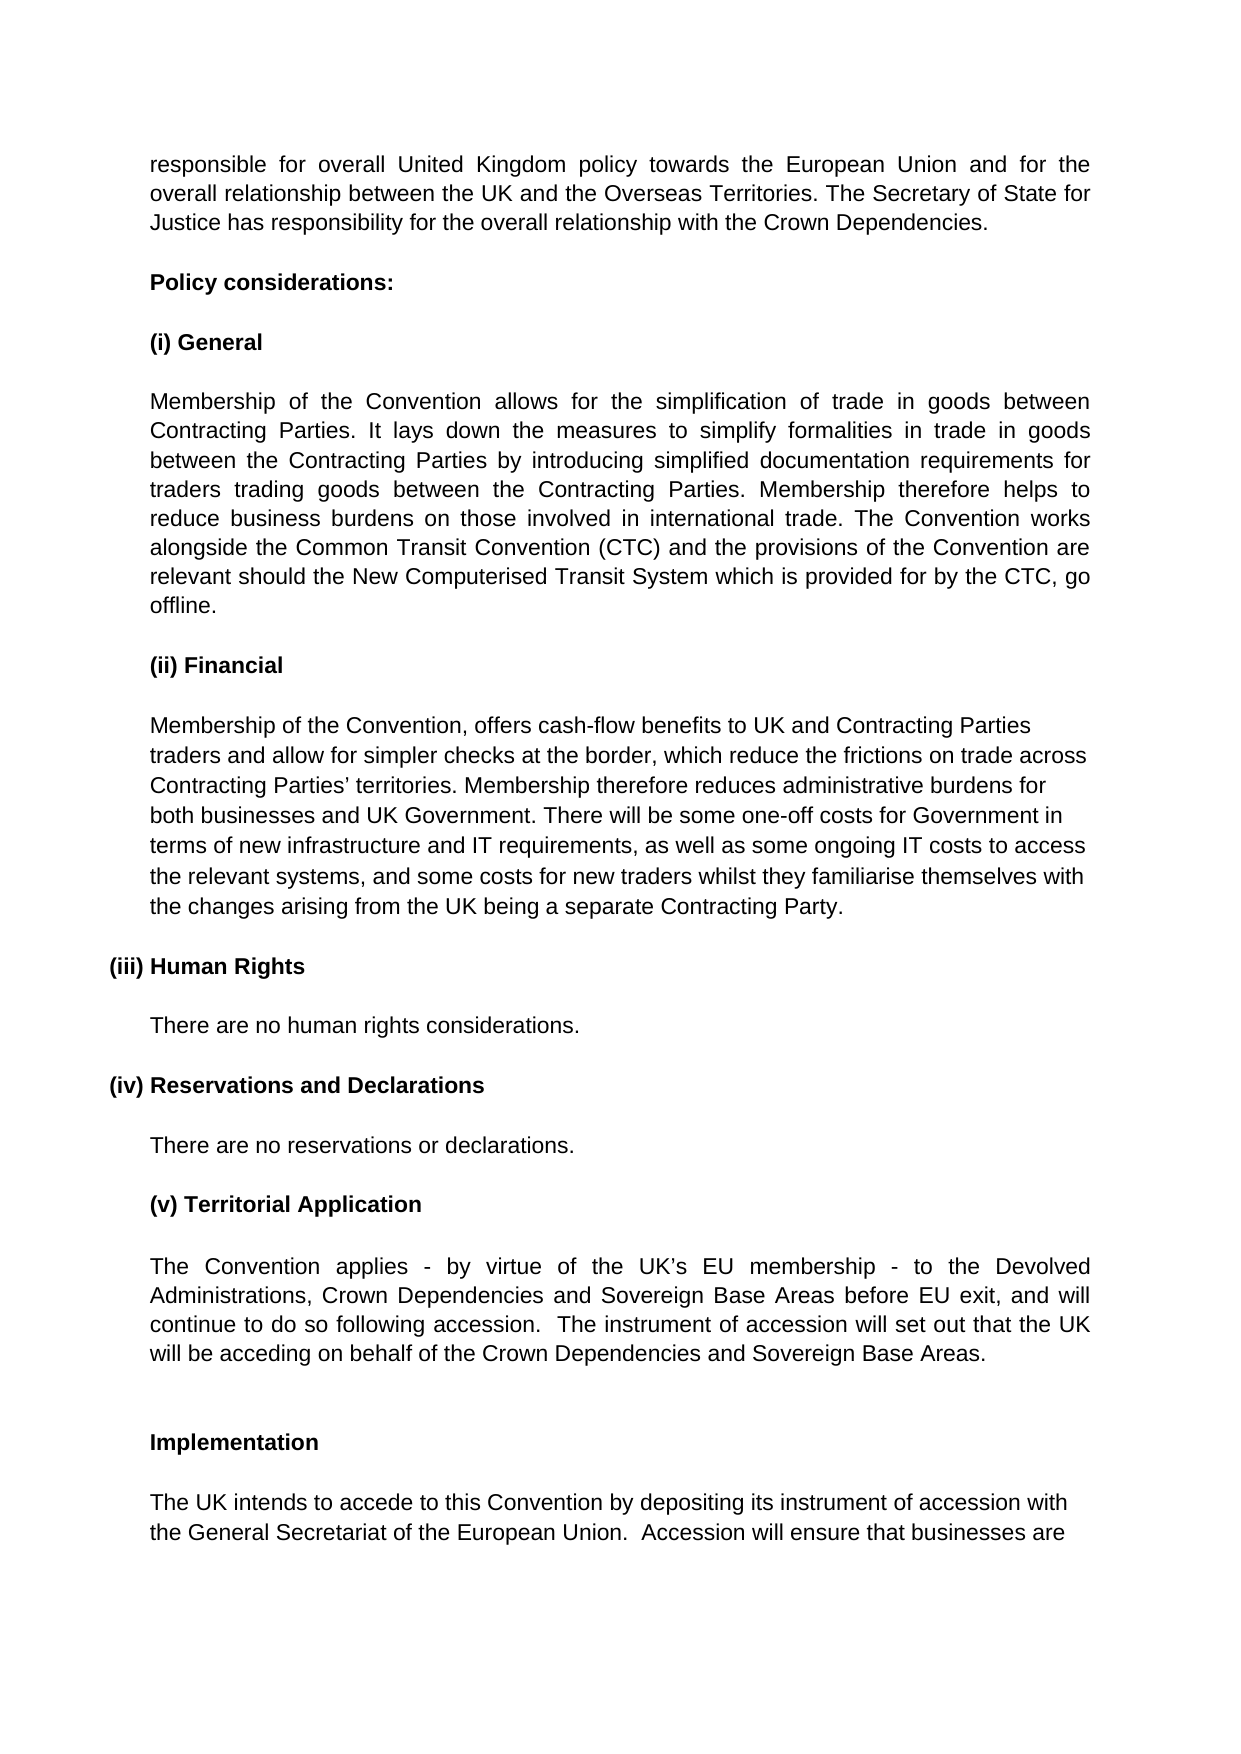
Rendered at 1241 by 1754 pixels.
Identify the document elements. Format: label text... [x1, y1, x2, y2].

subtitle (i) General [149, 328, 1091, 355]
subtitle Implementation [149, 1429, 1091, 1456]
subtitle (v) Territorial Application [149, 1191, 1091, 1217]
text Policy considerations: [149, 269, 1091, 295]
text The Convention applies - by virtue of the UK’s EU membership - to the Devolved Administrations, Crown Dependencies and Sovereign Base Areas before EU exit, and will continue to do so following accession. The instrument of accession will set out that the UK will be acceding on behalf of the Crown Dependencies and Sovereign Base Areas. [149, 1253, 1091, 1367]
text Membership of the Convention, offers cash-flow benefits to UK and Contracting Parties traders and allow for simpler checks at the border, which reduce the frictions on trade across Contracting Parties’ territories. Membership therefore reduces administrative burdens for both businesses and UK Government. There will be some one-off costs for Government in terms of new infrastructure and IT requirements, as well as some ongoing IT costs to access the relevant systems, and some costs for new traders whilst they familiarise themselves with the changes arising from the UK being a separate Contracting Party. [149, 712, 1091, 919]
text responsible for overall United Kingdom policy towards the European Union and for the overall relationship between the UK and the Overseas Territories. The Secretary of State for Justice has responsibility for the overall relationship with the Crown Dependencies. [149, 151, 1091, 235]
text Membership of the Convention allows for the simplification of trade in goods between Contracting Parties. It lays down the measures to simplify formalities in trade in goods between the Contracting Parties by introducing simplified documentation requirements for traders trading goods between the Contracting Parties. Membership therefore helps to reduce business burdens on those involved in international trade. The Convention works alongside the Common Transit Convention (CTC) and the provisions of the Convention are relevant should the New Computerised Transit System which is provided for by the CTC, go offline. [149, 388, 1091, 619]
text There are no human rights considerations. [149, 1012, 1091, 1039]
text The UK intends to accede to this Convention by depositing its instrument of accession with the General Secretariat of the European Union. Accession will ensure that businesses are [149, 1489, 1091, 1546]
text There are no reservations or declarations. [149, 1132, 1091, 1158]
list Reservations and Declarations [109, 1072, 1091, 1098]
subtitle (ii) Financial [149, 652, 1091, 678]
list Human Rights [109, 953, 1091, 979]
